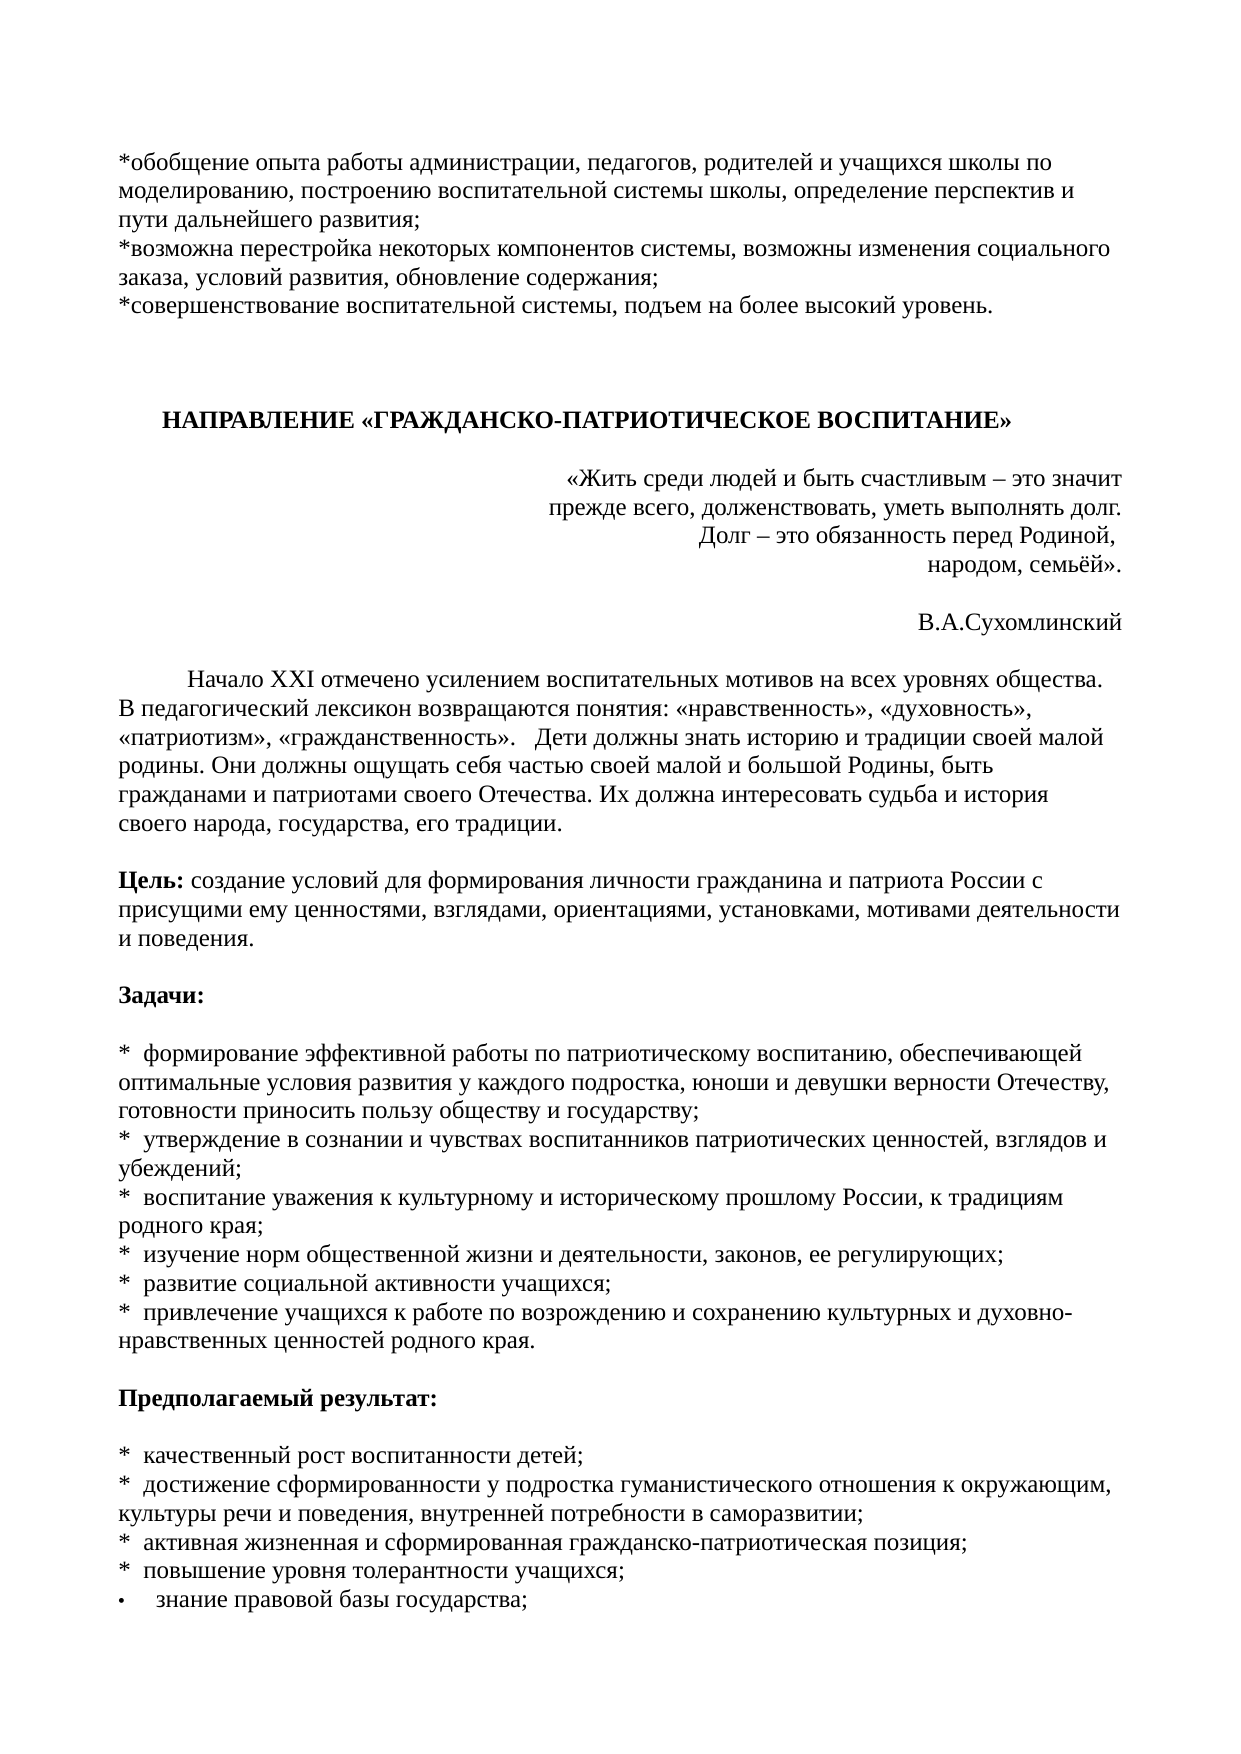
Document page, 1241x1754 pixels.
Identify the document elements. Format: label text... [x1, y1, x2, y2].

text * развитие социальной активности учащихся; [118, 1268, 1122, 1297]
text Предполагаемый результат: [118, 1383, 1122, 1412]
text * формирование эффективной работы по патриотическому воспитанию, обеспечивающей оптимальные условия развития у каждого подростка, юноши и девушки верности Отечеству, готовности приносить пользу обществу и государству; [118, 1038, 1122, 1124]
text Задачи: [118, 981, 1122, 1009]
text * воспитание уважения к культурному и историческому прошлому России, к традициям родного края; [118, 1182, 1122, 1239]
text *возможна перестройка некоторых компонентов системы, возможны изменения социального заказа, условий развития, обновление содержания; [118, 233, 1122, 291]
text народом, семьёй». [118, 549, 1122, 578]
text *обобщение опыта работы администрации, педагогов, родителей и учащихся школы по моделированию, построению воспитательной системы школы, определение перспектив и пути дальнейшего развития; [118, 147, 1122, 233]
text * качественный рост воспитанности детей; [118, 1441, 1122, 1469]
text НАПРАВЛЕНИЕ «ГРАЖДАНСКО-ПАТРИОТИЧЕСКОЕ ВОСПИТАНИЕ» [118, 406, 1122, 434]
list знание правовой базы государства; [118, 1584, 1122, 1613]
text * привлечение учащихся к работе по возрождению и сохранению культурных и духовно-нравственных ценностей родного края. [118, 1297, 1122, 1354]
text * утверждение в сознании и чувствах воспитанников патриотических ценностей, взглядов и убеждений; [118, 1124, 1122, 1182]
text В.А.Сухомлинский [118, 607, 1122, 636]
text Начало XXI отмечено усилением воспитательных мотивов на всех уровнях общества. В педагогический лексикон возвращаются понятия: «нравственность», «духовность», «патриотизм», «гражданственность». Дети должны знать историю и традиции своей малой родины. Они должны ощущать себя частью своей малой и большой Родины, быть гражданами и патриотами своего Отечества. Их должна интересовать судьба и история своего народа, государства, его традиции. [118, 664, 1122, 837]
text * изучение норм общественной жизни и деятельности, законов, ее регулирующих; [118, 1239, 1122, 1268]
text прежде всего, долженствовать, уметь выполнять долг. [118, 492, 1122, 521]
text * достижение сформированности у подростка гуманистического отношения к окружающим, культуры речи и поведения, внутренней потребности в саморазвитии; [118, 1469, 1122, 1527]
text Долг – это обязанность перед Родиной, [118, 521, 1122, 549]
text * повышение уровня толерантности учащихся; [118, 1556, 1122, 1584]
text *совершенствование воспитательной системы, подъем на более высокий уровень. [118, 291, 1122, 319]
text * активная жизненная и сформированная гражданско-патриотическая позиция; [118, 1527, 1122, 1556]
text «Жить среди людей и быть счастливым – это значит [118, 463, 1122, 492]
text Цель: создание условий для формирования личности гражданина и патриота России с присущими ему ценностями, взглядами, ориентациями, установками, мотивами деятельности и поведения. [118, 866, 1122, 952]
